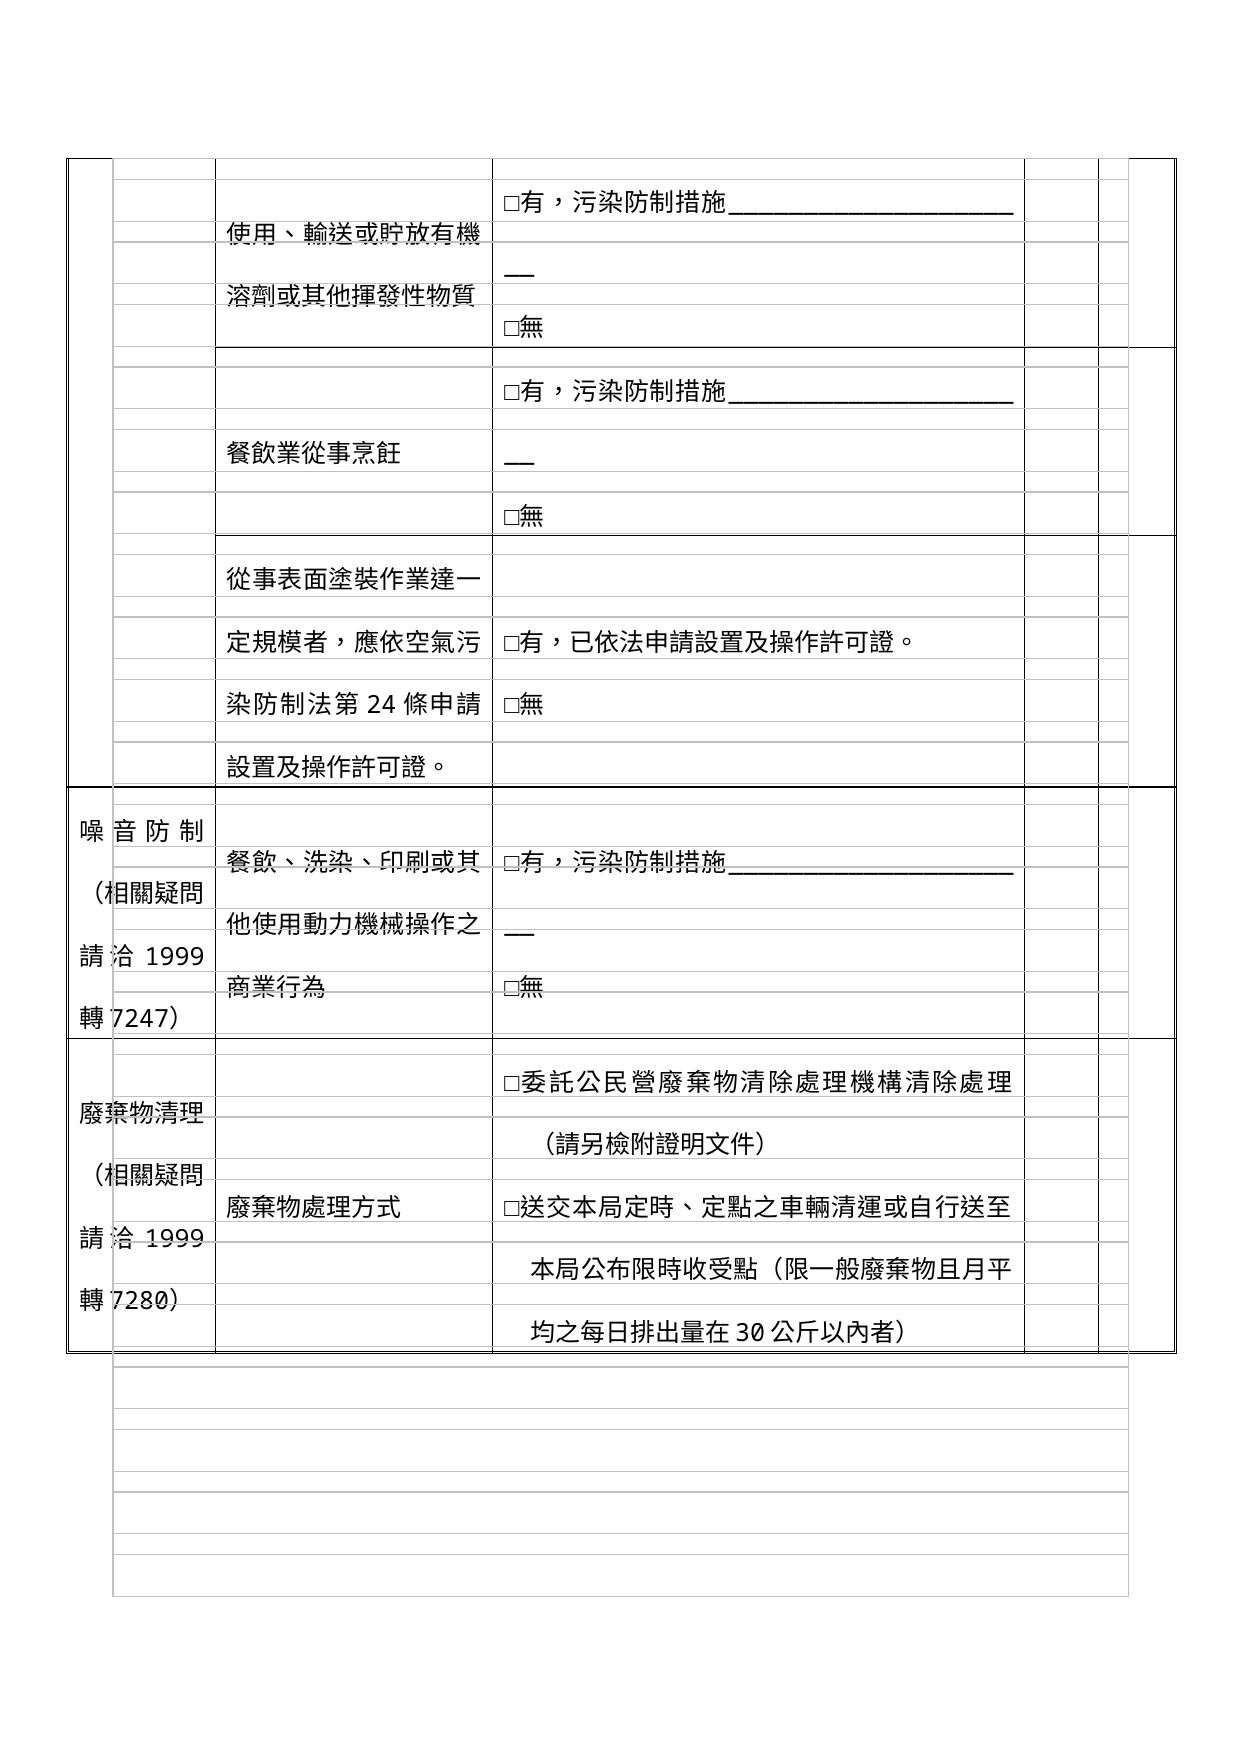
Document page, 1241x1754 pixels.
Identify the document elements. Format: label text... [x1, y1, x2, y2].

table_cell [1025, 368, 1098, 408]
table_cell 使用、輸送或貯放有機溶劑或其他揮發性物質 [216, 180, 492, 221]
table_cell [216, 1055, 492, 1096]
table_cell [1025, 618, 1098, 658]
table_cell [1025, 1243, 1098, 1283]
table_cell [1099, 368, 1128, 408]
table_cell 廢棄物清理（相關疑問請洽1999轉7280） [114, 1284, 215, 1304]
table_cell 空氣污染防制（相關疑問請洽1999轉7245） [114, 597, 215, 616]
table_cell 均之每日排出量在30公斤以內者） [493, 1305, 1024, 1346]
table_cell 餐飲業從事烹飪 [216, 430, 492, 471]
table_cell 廢棄物處理方式 [216, 1180, 492, 1221]
table_cell [1099, 805, 1128, 846]
table_cell [1099, 243, 1128, 283]
table_cell 使用、輸送或貯放有機溶劑或其他揮發性物質 [216, 159, 492, 179]
table_cell [1025, 1055, 1098, 1096]
table_cell [1099, 743, 1128, 783]
table_cell □有，污染防制措施_____________________ □無 [493, 868, 1024, 908]
table_cell [1099, 180, 1128, 221]
table_cell 空氣污染防制（相關疑問請洽1999轉7245） [114, 680, 215, 721]
table_cell 廢棄物清理（相關疑問請洽1999轉7280） [69, 1039, 112, 1351]
table_cell [493, 659, 1024, 679]
table_cell [1025, 993, 1098, 1033]
table_cell [1025, 493, 1098, 533]
table_cell [493, 1347, 1024, 1351]
table_cell 空氣污染防制（相關疑問請洽1999轉7245） [114, 722, 215, 741]
table_cell [216, 493, 492, 533]
table_cell [1025, 743, 1098, 783]
table_cell [493, 597, 1024, 616]
table_cell [216, 1243, 492, 1283]
table_cell 本局公布限時收受點（限一般廢棄物且月平 [493, 1243, 1024, 1283]
table_cell □有，污染防制措施___________________ [493, 368, 1024, 408]
table_cell 噪音防制（相關疑問請洽1999轉7247） [114, 805, 215, 846]
table_cell [1099, 472, 1128, 491]
table_cell 空氣污染防制（相關疑問請洽1999轉7245） [114, 409, 215, 429]
table_cell 空氣污染防制（相關疑問請洽1999轉7245） [114, 243, 215, 283]
table_cell [1025, 1284, 1098, 1304]
table_cell [1099, 1222, 1128, 1241]
table_cell □有，污染防制措施_____________________ □無 [493, 993, 1024, 1033]
table_cell [1099, 597, 1128, 616]
table_cell [1099, 430, 1128, 471]
table_cell [216, 472, 492, 491]
table_cell [1025, 409, 1098, 429]
table_cell 餐飲、洗染、印刷或其他使用動力機械操作之商業行為 [216, 909, 492, 929]
table_cell [493, 1097, 1024, 1116]
table_cell 空氣污染防制（相關疑問請洽1999轉7245） [114, 743, 215, 783]
table_cell [493, 1039, 1024, 1054]
table_cell 廢棄物清理（相關疑問請洽1999轉7280） [114, 1243, 215, 1283]
table_cell 餐飲、洗染、印刷或其他使用動力機械操作之商業行為 [216, 972, 492, 991]
table_cell 空氣污染防制（相關疑問請洽1999轉7245） [114, 180, 215, 221]
table_cell [493, 722, 1024, 741]
table_cell [216, 1284, 492, 1304]
table_cell 使用、輸送或貯放有機溶劑或其他揮發性物質 [241, 222, 308, 241]
table_cell [1099, 788, 1128, 804]
table_cell [1025, 659, 1098, 679]
table_cell 空氣污染防制（相關疑問請洽1999轉7245） [114, 618, 215, 658]
table_cell 噪音防制（相關疑問請洽1999轉7247） [114, 993, 215, 1033]
table_cell [216, 536, 492, 554]
table_cell 噪音防制（相關疑問請洽1999轉7247） [114, 930, 215, 971]
table_cell [216, 1347, 492, 1351]
table_cell 使用、輸送或貯放有機溶劑或其他揮發性物質 [310, 222, 343, 241]
table_cell [1099, 493, 1128, 533]
table_cell 空氣污染防制（相關疑問請洽1999轉7245） [114, 430, 215, 471]
table_cell [1025, 847, 1098, 866]
table_cell 噪音防制（相關疑問請洽1999轉7247） [114, 788, 215, 804]
table_cell [216, 1222, 492, 1241]
table_cell [1099, 159, 1128, 179]
table_cell 廢棄物清理（相關疑問請洽1999轉7280） [114, 1159, 215, 1179]
table_cell [493, 1222, 1024, 1241]
table_cell [1099, 659, 1128, 679]
table_cell [1025, 430, 1098, 471]
table_cell [1099, 1180, 1128, 1221]
table_cell □有，污染防制措施_____________________ □無 [493, 847, 1024, 866]
table_cell [493, 472, 1024, 491]
table_cell [1025, 1347, 1098, 1351]
table_cell __ [493, 243, 1024, 283]
table_cell [1129, 159, 1174, 347]
table_cell 空氣污染防制（相關疑問請洽1999轉7245） [114, 305, 215, 346]
table_cell [216, 659, 492, 679]
table_cell [1025, 1039, 1098, 1054]
table_cell [1025, 1118, 1098, 1158]
table_cell 空氣污染防制（相關疑問請洽1999轉7245） [114, 347, 215, 366]
table_cell □無 [493, 680, 1024, 721]
table_cell 染防制法第24條申請 [216, 680, 492, 721]
table_cell [1099, 348, 1128, 366]
table_cell [216, 348, 492, 366]
table_cell 廢棄物清理（相關疑問請洽1999轉7280） [114, 1097, 215, 1116]
table_cell [1025, 788, 1098, 804]
table_cell [1025, 159, 1098, 179]
table_cell [1099, 536, 1128, 554]
table_cell [1129, 348, 1174, 535]
table_cell [216, 722, 492, 741]
table_cell [1099, 618, 1128, 658]
table_cell [1025, 305, 1098, 346]
table_cell [1099, 972, 1128, 991]
table_cell □有，污染防制措施___________________ [493, 180, 1024, 221]
table_cell [216, 368, 492, 408]
table_cell 餐飲、洗染、印刷或其他使用動力機械操作之商業行為 [216, 993, 492, 1033]
table_cell □委託公民營廢棄物清除處理機構清除處理 [493, 1055, 1024, 1096]
table_cell [1025, 555, 1098, 596]
table_cell 空氣污染防制（相關疑問請洽1999轉7245） [114, 534, 215, 554]
table_cell 噪音防制（相關疑問請洽1999轉7247） [114, 847, 215, 866]
table_cell 噪音防制（相關疑問請洽1999轉7247） [69, 788, 112, 1037]
table_cell [1025, 1097, 1098, 1116]
table_cell [1025, 1305, 1098, 1346]
table_cell [1099, 1284, 1128, 1304]
table_cell 空氣污染防制（相關疑問請洽1999轉7245） [114, 284, 215, 304]
table_cell [1099, 909, 1128, 929]
table_cell [1025, 1180, 1098, 1221]
table_cell [216, 1118, 492, 1158]
table_cell 使用、輸送或貯放有機溶劑或其他揮發性物質 [216, 284, 259, 304]
table_cell [1025, 909, 1098, 929]
table_cell 使用、輸送或貯放有機溶劑或其他揮發性物質 [357, 284, 405, 304]
table_cell [1025, 722, 1098, 741]
table_cell [1025, 1222, 1098, 1241]
table_cell [216, 1097, 492, 1116]
table_cell 噪音防制（相關疑問請洽1999轉7247） [114, 972, 215, 991]
table_cell [1099, 222, 1128, 241]
table_cell [1129, 788, 1174, 1037]
table_cell 廢棄物清理（相關疑問請洽1999轉7280） [114, 1222, 215, 1241]
table_cell 廢棄物清理（相關疑問請洽1999轉7280） [114, 1118, 215, 1158]
table_cell [1025, 222, 1098, 241]
table_cell 使用、輸送或貯放有機溶劑或其他揮發性物質 [216, 305, 492, 346]
table_cell [1099, 1039, 1128, 1054]
table_cell [1025, 243, 1098, 283]
table_cell [493, 159, 1024, 179]
table_cell [1025, 180, 1098, 221]
table_cell □有，污染防制措施_____________________ □無 [493, 972, 1024, 991]
table_cell [1099, 305, 1128, 346]
table_cell 使用、輸送或貯放有機溶劑或其他揮發性物質 [440, 284, 492, 304]
table_cell [1099, 930, 1128, 971]
table_cell [1099, 680, 1128, 721]
table_cell [1099, 1097, 1128, 1116]
table_cell [1025, 536, 1098, 554]
table_cell [216, 1159, 492, 1179]
table_cell [1025, 930, 1098, 971]
table_cell [1025, 472, 1098, 491]
table_cell [1099, 284, 1128, 304]
table_cell [493, 555, 1024, 596]
table_cell 使用、輸送或貯放有機溶劑或其他揮發性物質 [370, 222, 411, 241]
table_cell 餐飲、洗染、印刷或其他使用動力機械操作之商業行為 [216, 930, 492, 971]
table_cell [1025, 972, 1098, 991]
table_cell □送交本局定時、定點之車輛清運或自行送至 [493, 1180, 1024, 1221]
table_cell 使用、輸送或貯放有機溶劑或其他揮發性物質 [344, 222, 370, 241]
table_cell [1099, 1118, 1128, 1158]
table_cell □有，污染防制措施_____________________ □無 [493, 909, 1024, 929]
table_cell 空氣污染防制（相關疑問請洽1999轉7245） [114, 368, 215, 408]
table_cell 空氣污染防制（相關疑問請洽1999轉7245） [114, 222, 215, 241]
table_cell 餐飲、洗染、印刷或其他使用動力機械操作之商業行為 [216, 805, 492, 846]
table_cell [1025, 680, 1098, 721]
table_cell [1099, 1159, 1128, 1179]
table_cell （請另檢附證明文件） [493, 1118, 1024, 1158]
table_cell 設置及操作許可證。 [216, 743, 492, 783]
table_cell □有，已依法申請設置及操作許可證。 [493, 618, 1024, 658]
table_cell [493, 1159, 1024, 1179]
table_cell [1025, 284, 1098, 304]
table_cell [1099, 722, 1128, 741]
table_cell □有，污染防制措施_____________________ □無 [493, 930, 1024, 971]
table_cell 噪音防制（相關疑問請洽1999轉7247） [114, 868, 215, 908]
table_cell [1025, 868, 1098, 908]
table_cell □有，污染防制措施_____________________ □無 [493, 805, 1024, 846]
table_cell 噪音防制（相關疑問請洽1999轉7247） [114, 909, 215, 929]
table_cell 空氣污染防制（相關疑問請洽1999轉7245） [114, 659, 215, 679]
table_cell [1099, 1347, 1128, 1351]
table_cell 餐飲、洗染、印刷或其他使用動力機械操作之商業行為 [216, 847, 492, 866]
table_cell [493, 743, 1024, 783]
table_cell __ [493, 430, 1024, 471]
table_cell 使用、輸送或貯放有機溶劑或其他揮發性物質 [216, 243, 492, 283]
table_cell 定規模者，應依空氣污 [216, 618, 492, 658]
table_cell [1099, 847, 1128, 866]
table_cell 廢棄物清理（相關疑問請洽1999轉7280） [114, 1055, 215, 1096]
table_cell 廢棄物清理（相關疑問請洽1999轉7280） [114, 1305, 215, 1346]
table_cell 餐飲、洗染、印刷或其他使用動力機械操作之商業行為 [216, 788, 492, 804]
table_cell 餐飲、洗染、印刷或其他使用動力機械操作之商業行為 [216, 868, 492, 908]
table_cell 廢棄物清理（相關疑問請洽1999轉7280） [114, 1039, 215, 1054]
table_cell [216, 597, 492, 616]
table_cell □無 [493, 305, 1024, 346]
table_cell [493, 284, 1024, 304]
table_cell [1099, 868, 1128, 908]
table_cell [493, 409, 1024, 429]
table_cell [493, 1284, 1024, 1304]
table_cell 空氣污染防制（相關疑問請洽1999轉7245） [114, 472, 215, 491]
table_cell 廢棄物清理（相關疑問請洽1999轉7280） [114, 1180, 215, 1221]
table_cell 空氣污染防制（相關疑問請洽1999轉7245） [114, 493, 215, 533]
table_cell [1099, 993, 1128, 1033]
table_cell 空氣污染防制（相關疑問請洽1999轉7245） [69, 159, 112, 786]
table_cell [216, 1039, 492, 1054]
table_cell □無 [493, 493, 1024, 533]
table_cell [1099, 1243, 1128, 1283]
table_cell [1025, 805, 1098, 846]
table_cell [1099, 1055, 1128, 1096]
table_cell [1129, 536, 1174, 786]
table_cell [493, 536, 1024, 554]
table_cell [1129, 1039, 1174, 1351]
table_cell [493, 348, 1024, 366]
table_cell 從事表面塗裝作業達一 [216, 555, 492, 596]
table_cell [1099, 1305, 1128, 1346]
table_cell [216, 409, 492, 429]
table_cell [1099, 409, 1128, 429]
table_cell 空氣污染防制（相關疑問請洽1999轉7245） [114, 555, 215, 596]
table_cell [1099, 555, 1128, 596]
table_cell □有，污染防制措施_____________________ □無 [493, 788, 1024, 804]
table_cell [1025, 348, 1098, 366]
table_cell [216, 1305, 492, 1346]
table_cell [493, 222, 1024, 241]
table_cell 空氣污染防制（相關疑問請洽1999轉7245） [114, 159, 215, 179]
table_cell [1025, 1159, 1098, 1179]
table_cell [1025, 597, 1098, 616]
